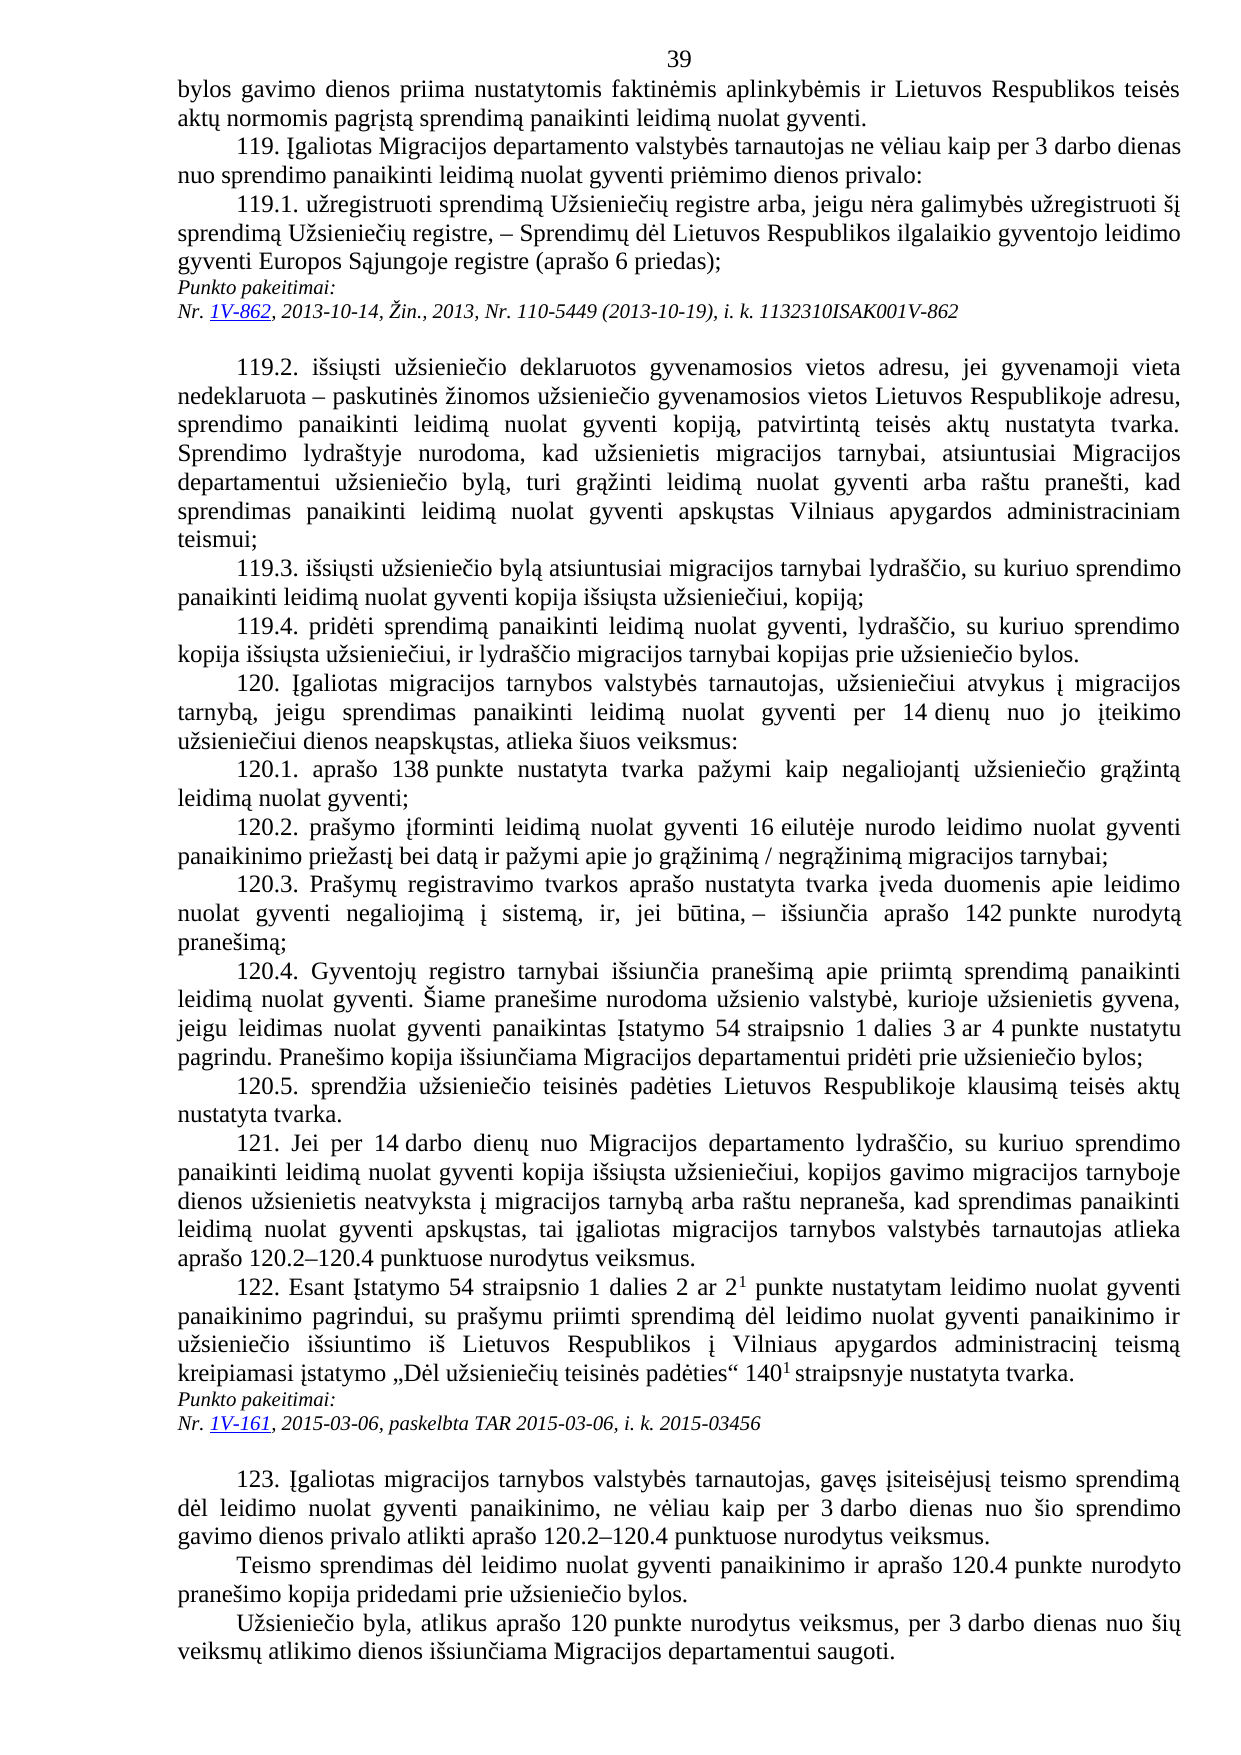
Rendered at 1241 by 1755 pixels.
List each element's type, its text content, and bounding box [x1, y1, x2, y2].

text 119.3. išsiųsti užsieniečio bylą atsiuntusiai migracijos tarnybai lydraščio, su kuriuo sprendimo panaikinti leidimą nuolat gyventi kopija išsiųsta užsieniečiui, kopiją; [177, 553, 1181, 611]
text 119.4. pridėti sprendimą panaikinti leidimą nuolat gyventi, lydraščio, su kuriuo sprendimo kopija išsiųsta užsieniečiui, ir lydraščio migracijos tarnybai kopijas prie užsieniečio bylos. [177, 611, 1181, 668]
text 119.1. užregistruoti sprendimą Užsieniečių registre arba, jeigu nėra galimybės užregistruoti šį sprendimą Užsieniečių registre, – Sprendimų dėl Lietuvos Respublikos ilgalaikio gyventojo leidimo gyventi Europos Sąjungoje registre (aprašo 6 priedas); [177, 189, 1181, 275]
text Punkto pakeitimai: [177, 275, 1181, 299]
text Teismo sprendimas dėl leidimo nuolat gyventi panaikinimo ir aprašo 120.4 punkte nurodyto pranešimo kopija pridedami prie užsieniečio bylos. [177, 1550, 1181, 1608]
text 119.2. išsiųsti užsieniečio deklaruotos gyvenamosios vietos adresu, jei gyvenamoji vieta nedeklaruota – paskutinės žinomos užsieniečio gyvenamosios vietos Lietuvos Respublikoje adresu, sprendimo panaikinti leidimą nuolat gyventi kopiją, patvirtintą teisės aktų nustatyta tvarka. Sprendimo lydraštyje nurodoma, kad užsienietis migracijos tarnybai, atsiuntusiai Migracijos departamentui užsieniečio bylą, turi grąžinti leidimą nuolat gyventi arba raštu pranešti, kad sprendimas panaikinti leidimą nuolat gyventi apskųstas Vilniaus apygardos administraciniam teismui; [177, 352, 1181, 553]
text bylos gavimo dienos priima nustatytomis faktinėmis aplinkybėmis ir Lietuvos Respublikos teisės aktų normomis pagrįstą sprendimą panaikinti leidimą nuolat gyventi. [177, 74, 1181, 131]
text Punkto pakeitimai: [177, 1387, 1181, 1411]
text 120.2. prašymo įforminti leidimą nuolat gyventi 16 eilutėje nurodo leidimo nuolat gyventi panaikinimo priežastį bei datą ir pažymi apie jo grąžinimą / negrąžinimą migracijos tarnybai; [177, 812, 1181, 869]
text 119. Įgaliotas Migracijos departamento valstybės tarnautojas ne vėliau kaip per 3 darbo dienas nuo sprendimo panaikinti leidimą nuolat gyventi priėmimo dienos privalo: [177, 131, 1181, 189]
text Nr. 1V-862, 2013-10-14, Žin., 2013, Nr. 110-5449 (2013-10-19), i. k. 1132310ISAK001V-862 [177, 299, 1181, 323]
text Nr. 1V-161, 2015-03-06, paskelbta TAR 2015-03-06, i. k. 2015-03456 [177, 1411, 1181, 1435]
text 121. Jei per 14 darbo dienų nuo Migracijos departamento lydraščio, su kuriuo sprendimo panaikinti leidimą nuolat gyventi kopija išsiųsta užsieniečiui, kopijos gavimo migracijos tarnyboje dienos užsienietis neatvyksta į migracijos tarnybą arba raštu nepraneša, kad sprendimas panaikinti leidimą nuolat gyventi apskųstas, tai įgaliotas migracijos tarnybos valstybės tarnautojas atlieka aprašo 120.2–120.4 punktuose nurodytus veiksmus. [177, 1128, 1181, 1272]
text 120.3. Prašymų registravimo tvarkos aprašo nustatyta tvarka įveda duomenis apie leidimo nuolat gyventi negaliojimą į sistemą, ir, jei būtina, – išsiunčia aprašo 142 punkte nurodytą pranešimą; [177, 869, 1181, 956]
text 120.1. aprašo 138 punkte nustatyta tvarka pažymi kaip negaliojantį užsieniečio grąžintą leidimą nuolat gyventi; [177, 754, 1181, 812]
text 122. Esant Įstatymo 54 straipsnio 1 dalies 2 ar 21 punkte nustatytam leidimo nuolat gyventi panaikinimo pagrindui, su prašymu priimti sprendimą dėl leidimo nuolat gyventi panaikinimo ir užsieniečio išsiuntimo iš Lietuvos Respublikos į Vilniaus apygardos administracinį teismą kreipiamasi įstatymo „Dėl užsieniečių teisinės padėties“ 1401 straipsnyje nustatyta tvarka. [177, 1272, 1181, 1387]
text Užsieniečio byla, atlikus aprašo 120 punkte nurodytus veiksmus, per 3 darbo dienas nuo šių veiksmų atlikimo dienos išsiunčiama Migracijos departamentui saugoti. [177, 1608, 1181, 1665]
text 120. Įgaliotas migracijos tarnybos valstybės tarnautojas, užsieniečiui atvykus į migracijos tarnybą, jeigu sprendimas panaikinti leidimą nuolat gyventi per 14 dienų nuo jo įteikimo užsieniečiui dienos neapskųstas, atlieka šiuos veiksmus: [177, 668, 1181, 754]
text 123. Įgaliotas migracijos tarnybos valstybės tarnautojas, gavęs įsiteisėjusį teismo sprendimą dėl leidimo nuolat gyventi panaikinimo, ne vėliau kaip per 3 darbo dienas nuo šio sprendimo gavimo dienos privalo atlikti aprašo 120.2–120.4 punktuose nurodytus veiksmus. [177, 1464, 1181, 1550]
text 120.5. sprendžia užsieniečio teisinės padėties Lietuvos Respublikoje klausimą teisės aktų nustatyta tvarka. [177, 1071, 1181, 1128]
text 120.4. Gyventojų registro tarnybai išsiunčia pranešimą apie priimtą sprendimą panaikinti leidimą nuolat gyventi. Šiame pranešime nurodoma užsienio valstybė, kurioje užsienietis gyvena, jeigu leidimas nuolat gyventi panaikintas Įstatymo 54 straipsnio 1 dalies 3 ar 4 punkte nustatytu pagrindu. Pranešimo kopija išsiunčiama Migracijos departamentui pridėti prie užsieniečio bylos; [177, 956, 1181, 1071]
